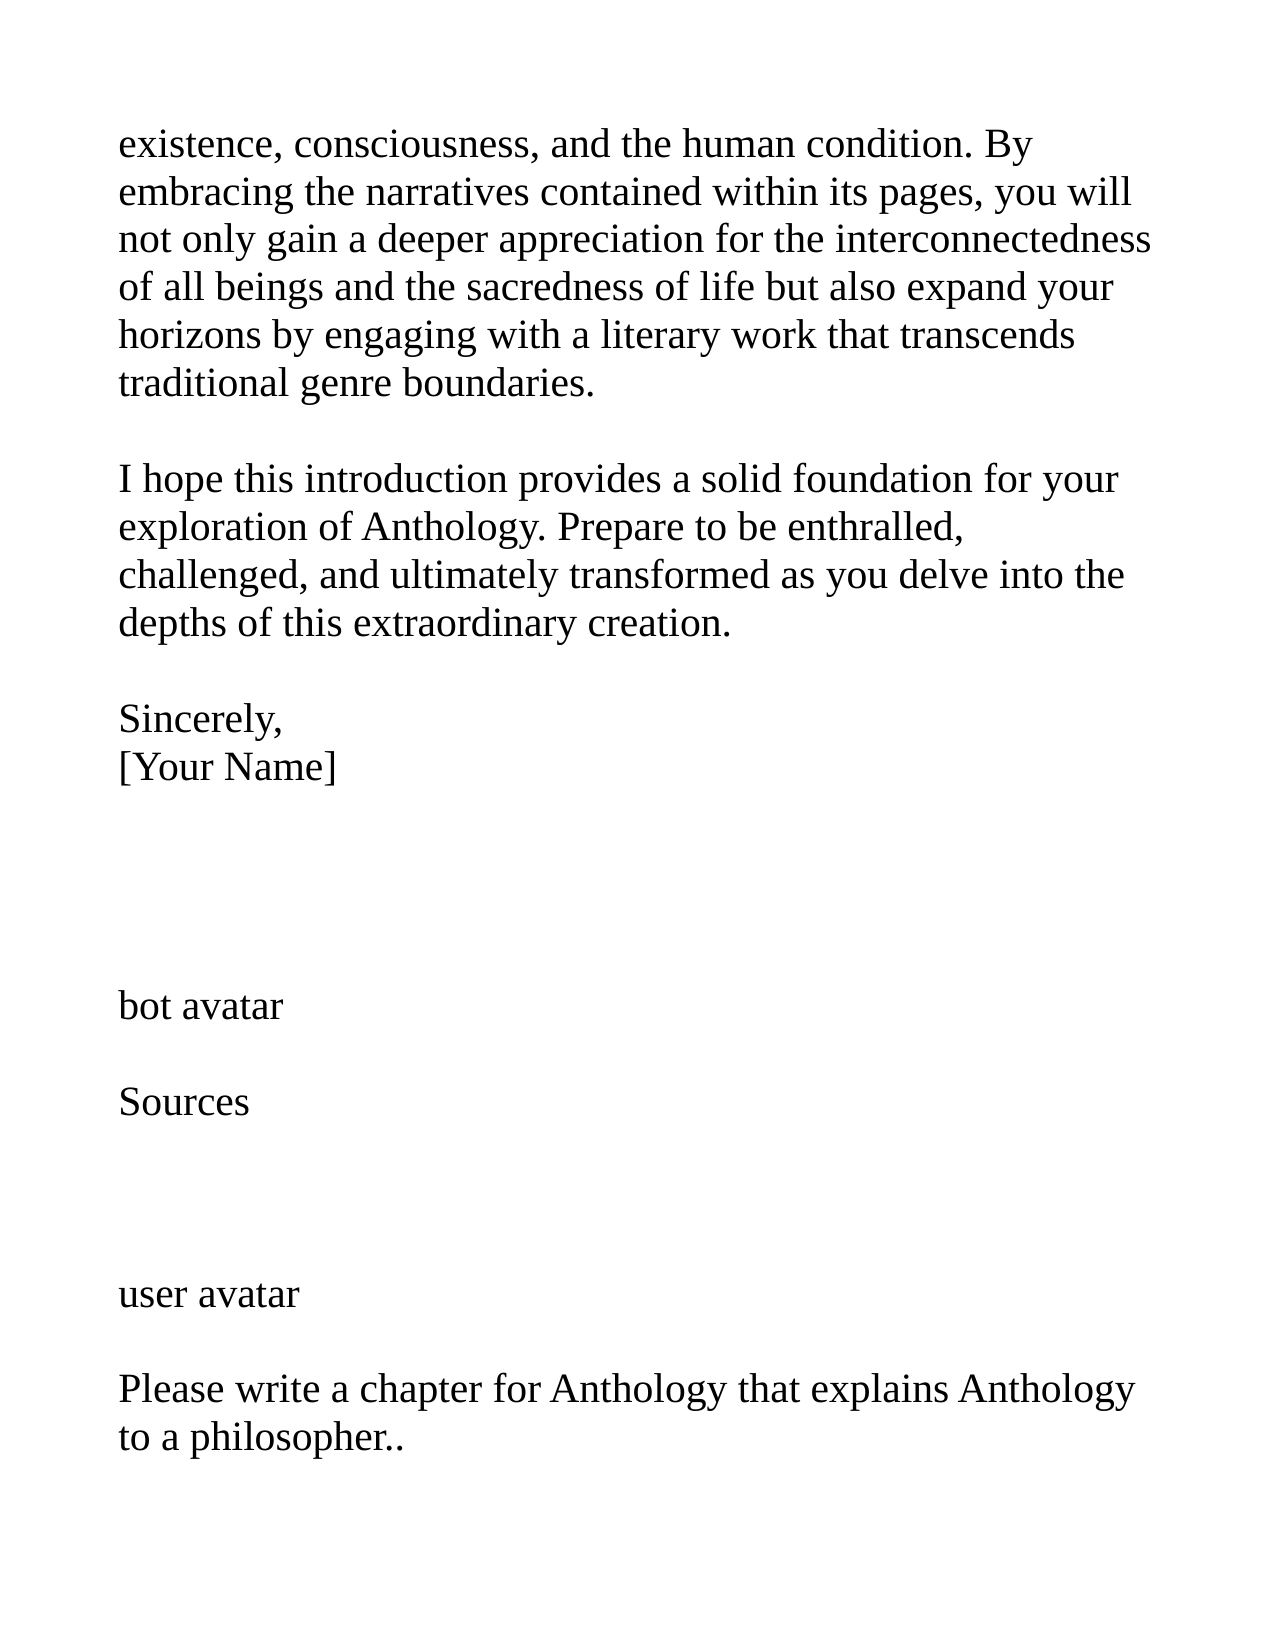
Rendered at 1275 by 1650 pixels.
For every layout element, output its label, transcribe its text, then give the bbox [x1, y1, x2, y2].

text Sources [118, 1076, 1157, 1124]
text Please write a chapter for Anthology that explains Anthology to a philosopher.. [118, 1364, 1157, 1460]
text Sincerely, [118, 693, 1157, 741]
text I hope this introduction provides a solid foundation for your exploration of Anthology. Prepare to be enthralled, challenged, and ultimately transformed as you delve into the depths of this extraordinary creation. [118, 453, 1157, 645]
text existence, consciousness, and the human condition. By embracing the narratives contained within its pages, you will not only gain a deeper appreciation for the interconnectedness of all beings and the sacredness of life but also expand your horizons by engaging with a literary work that transcends traditional genre boundaries. [118, 118, 1157, 406]
text [Your Name] [118, 741, 1157, 789]
text user avatar [118, 1268, 1157, 1316]
text bot avatar [118, 981, 1157, 1028]
